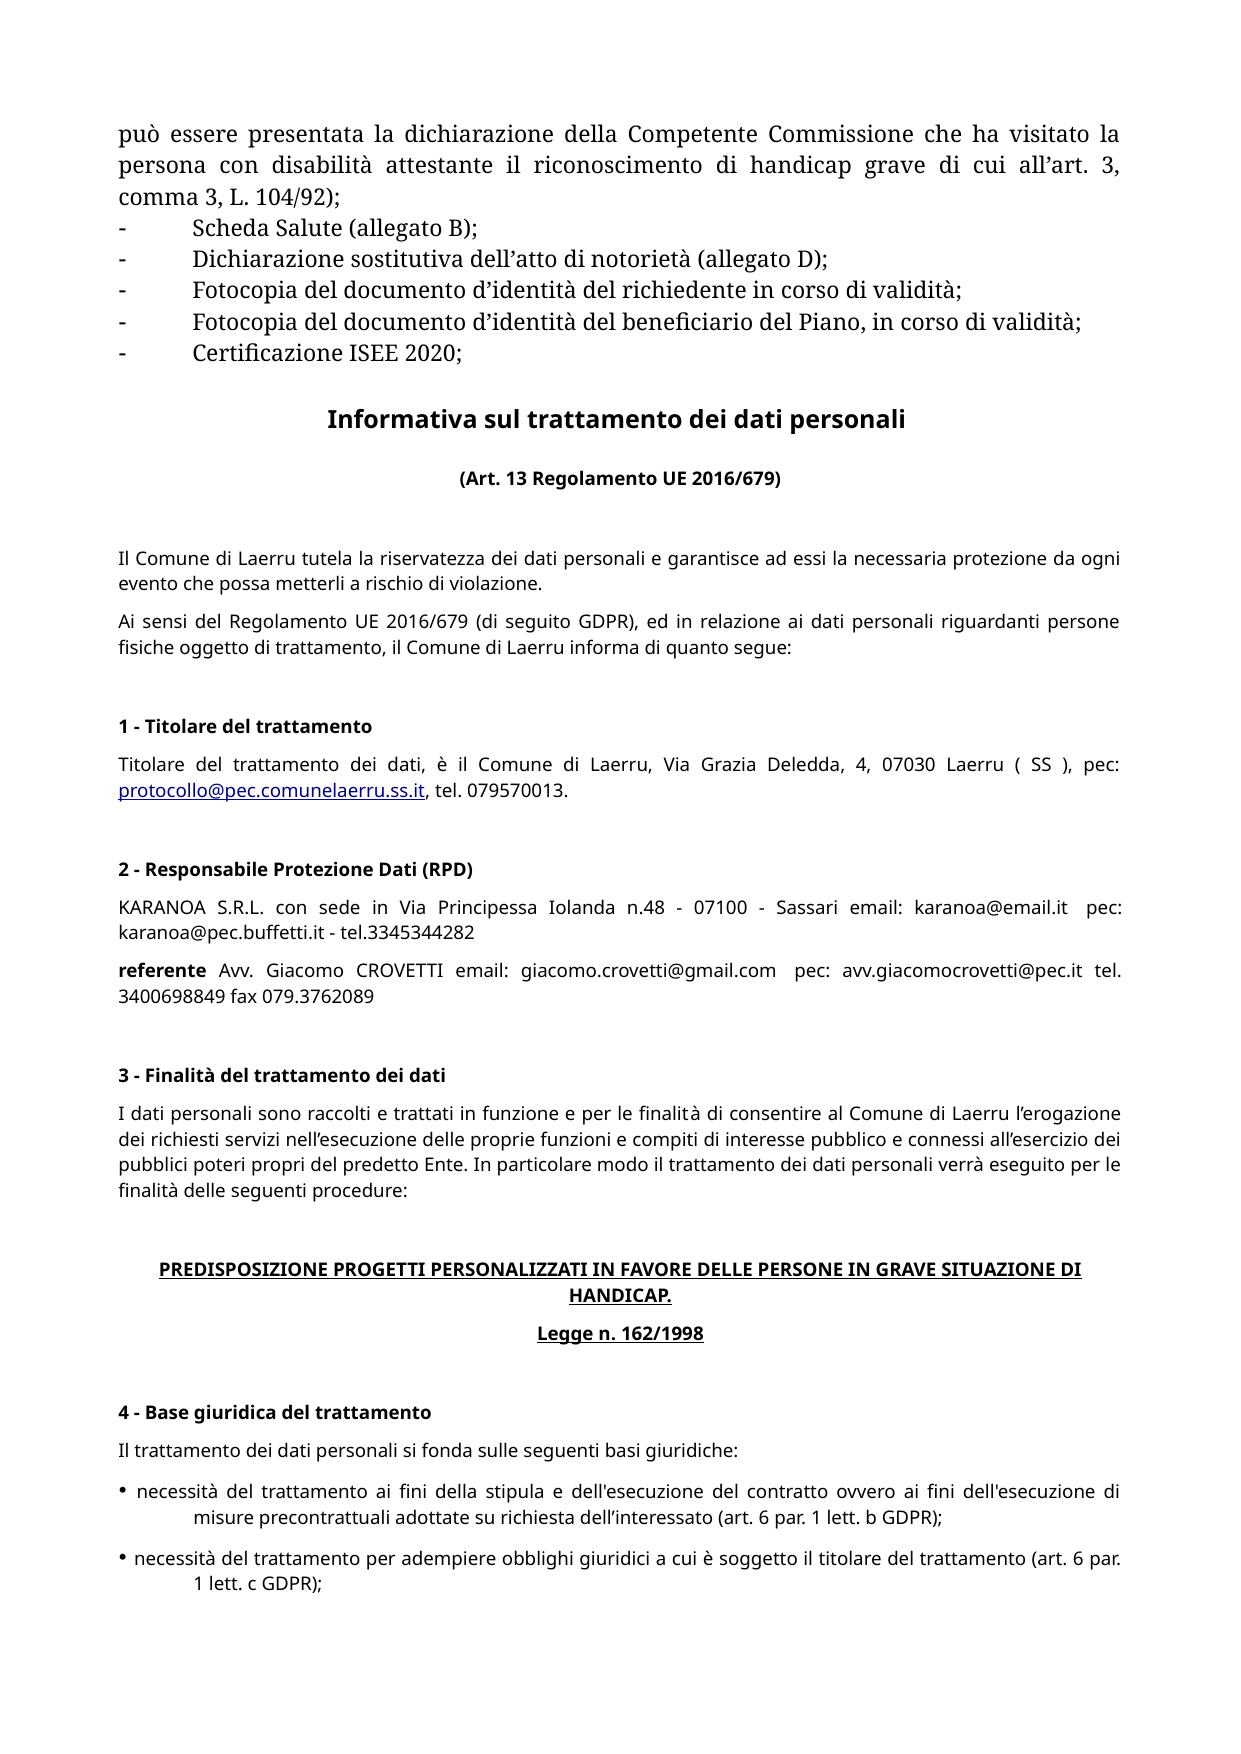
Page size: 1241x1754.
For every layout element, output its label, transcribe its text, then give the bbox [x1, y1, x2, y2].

text 1 - Titolare del trattamento [118, 713, 1122, 739]
list Scheda Salute (allegato B); [118, 212, 1122, 243]
list Fotocopia del documento d’identità del richiedente in corso di validità; [118, 274, 1122, 306]
text 2 - Responsabile Protezione Dati (RPD) [118, 856, 1122, 882]
text I dati personali sono raccolti e trattati in funzione e per le finalità di consentire al Comune di Laerru l’erogazione dei richiesti servizi nell’esecuzione delle proprie funzioni e compiti di interesse pubblico e connessi all’esercizio dei pubblici poteri propri del predetto Ente. In particolare modo il trattamento dei dati personali verrà eseguito per le finalità delle seguenti procedure: [118, 1101, 1122, 1203]
list può essere presentata la dichiarazione della Competente Commissione che ha visitato la persona con disabilità attestante il riconoscimento di handicap grave di cui all’art. 3, comma 3, L. 104/92); [118, 118, 1122, 212]
text Informativa sul trattamento dei dati personali [118, 402, 1122, 436]
text 4 - Base giuridica del trattamento [118, 1399, 1122, 1425]
text • necessità del trattamento per adempiere obblighi giuridici a cui è soggetto il titolare del trattamento (art. 6 par. 1 lett. c GDPR); [118, 1542, 1122, 1596]
text • necessità del trattamento ai fini della stipula e dell'esecuzione del contratto ovvero ai fini dell'esecuzione di misure precontrattuali adottate su richiesta dell’interessato (art. 6 par. 1 lett. b GDPR); [118, 1475, 1122, 1529]
text (Art. 13 Regolamento UE 2016/679) [118, 466, 1122, 491]
text Ai sensi del Regolamento UE 2016/679 (di seguito GDPR), ed in relazione ai dati personali riguardanti persone fisiche oggetto di trattamento, il Comune di Laerru informa di quanto segue: [118, 608, 1122, 659]
text referente Avv. Giacomo CROVETTI email: giacomo.crovetti@gmail.com pec: avv.giacomocrovetti@pec.it tel. 3400698849 fax 079.3762089 [118, 958, 1122, 1009]
list Dichiarazione sostitutiva dell’atto di notorietà (allegato D); [118, 243, 1122, 274]
text Il Comune di Laerru tutela la riservatezza dei dati personali e garantisce ad essi la necessaria protezione da ogni evento che possa metterli a rischio di violazione. [118, 545, 1122, 596]
text PREDISPOSIZIONE PROGETTI PERSONALIZZATI IN FAVORE DELLE PERSONE IN GRAVE SITUAZIONE DI HANDICAP. [118, 1256, 1122, 1307]
text Il trattamento dei dati personali si fonda sulle seguenti basi giuridiche: [118, 1437, 1122, 1463]
list Fotocopia del documento d’identità del beneficiario del Piano, in corso di validità; [118, 306, 1122, 337]
text Titolare del trattamento dei dati, è il Comune di Laerru, Via Grazia Deledda, 4, 07030 Laerru ( SS ), pec: protocollo@pec.comunelaerru.ss.it, tel. 079570013. [118, 751, 1122, 802]
text KARANOA S.R.L. con sede in Via Principessa Iolanda n.48 - 07100 - Sassari email: karanoa@email.it pec: karanoa@pec.buffetti.it - tel.3345344282 [118, 894, 1122, 945]
text Legge n. 162/1998 [118, 1320, 1122, 1345]
list Certificazione ISEE 2020; [118, 337, 1122, 368]
text 3 - Finalità del trattamento dei dati [118, 1062, 1122, 1088]
